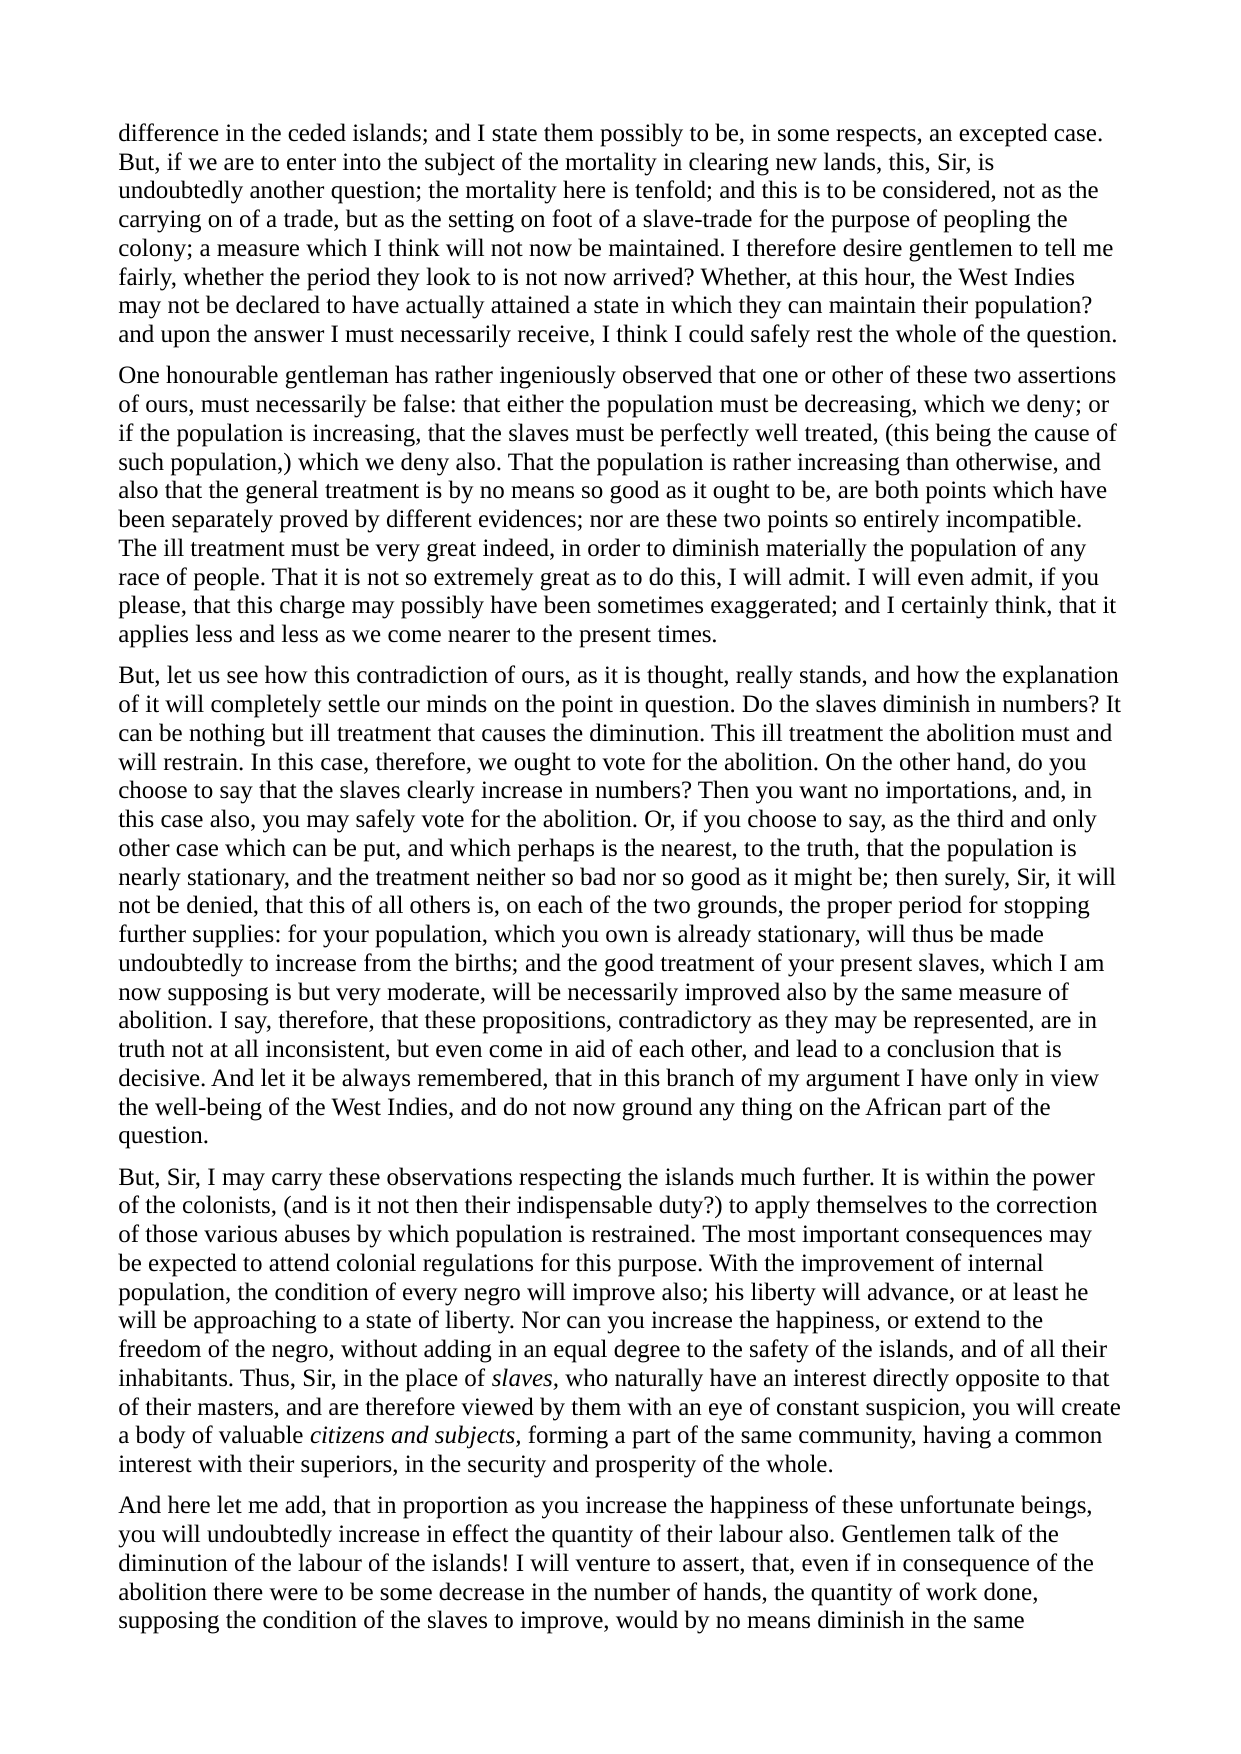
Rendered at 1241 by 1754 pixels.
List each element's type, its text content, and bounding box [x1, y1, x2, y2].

text One honourable gentleman has rather ingeniously observed that one or other of these two assertions of ours, must necessarily be false: that either the population must be decreasing, which we deny; or if the population is increasing, that the slaves must be perfectly well treated, (this being the cause of such population,) which we deny also. That the population is rather increasing than otherwise, and also that the general treatment is by no means so good as it ought to be, are both points which have been separately proved by different evidences; nor are these two points so entirely incompatible. The ill treatment must be very great indeed, in order to diminish materially the population of any race of people. That it is not so extremely great as to do this, I will admit. I will even admit, if you please, that this charge may possibly have been sometimes exaggerated; and I certainly think, that it applies less and less as we come nearer to the present times. [118, 361, 1122, 648]
text But, Sir, I may carry these observations respecting the islands much further. It is within the power of the colonists, (and is it not then their indispensable duty?) to apply themselves to the correction of those various abuses by which population is restrained. The most important consequences may be expected to attend colonial regulations for this purpose. With the improvement of internal population, the condition of every negro will improve also; his liberty will advance, or at least he will be approaching to a state of liberty. Nor can you increase the happiness, or extend to the freedom of the negro, without adding in an equal degree to the safety of the islands, and of all their inhabitants. Thus, Sir, in the place of slaves, who naturally have an interest directly opposite to that of their masters, and are therefore viewed by them with an eye of constant suspicion, you will create a body of valuable citizens and subjects, forming a part of the same community, having a common interest with their superiors, in the security and prosperity of the whole. [118, 1162, 1122, 1478]
text But, let us see how this contradiction of ours, as it is thought, really stands, and how the explanation of it will completely settle our minds on the point in question. Do the slaves diminish in numbers? It can be nothing but ill treatment that causes the diminution. This ill treatment the abolition must and will restrain. In this case, therefore, we ought to vote for the abolition. On the other hand, do you choose to say that the slaves clearly increase in numbers? Then you want no importations, and, in this case also, you may safely vote for the abolition. Or, if you choose to say, as the third and only other case which can be put, and which perhaps is the nearest, to the truth, that the population is nearly stationary, and the treatment neither so bad nor so good as it might be; then surely, Sir, it will not be denied, that this of all others is, on each of the two grounds, the proper period for stopping further supplies: for your population, which you own is already stationary, will thus be made undoubtedly to increase from the births; and the good treatment of your present slaves, which I am now supposing is but very moderate, will be necessarily improved also by the same measure of abolition. I say, therefore, that these propositions, contradictory as they may be represented, are in truth not at all inconsistent, but even come in aid of each other, and lead to a conclusion that is decisive. And let it be always remembered, that in this branch of my argument I have only in view the well-being of the West Indies, and do not now ground any thing on the African part of the question. [118, 661, 1122, 1149]
text difference in the ceded islands; and I state them possibly to be, in some respects, an excepted case. But, if we are to enter into the subject of the mortality in clearing new lands, this, Sir, is undoubtedly another question; the mortality here is tenfold; and this is to be considered, not as the carrying on of a trade, but as the setting on foot of a slave-trade for the purpose of peopling the colony; a measure which I think will not now be maintained. I therefore desire gentlemen to tell me fairly, whether the period they look to is not now arrived? Whether, at this hour, the West Indies may not be declared to have actually attained a state in which they can maintain their population? and upon the answer I must necessarily receive, I think I could safely rest the whole of the question. [118, 118, 1122, 348]
text And here let me add, that in proportion as you increase the happiness of these unfortunate beings, you will undoubtedly increase in effect the quantity of their labour also. Gentlemen talk of the diminution of the labour of the islands! I will venture to assert, that, even if in consequence of the abolition there were to be some decrease in the number of hands, the quantity of work done, supposing the condition of the slaves to improve, would by no means diminish in the same [118, 1491, 1122, 1634]
